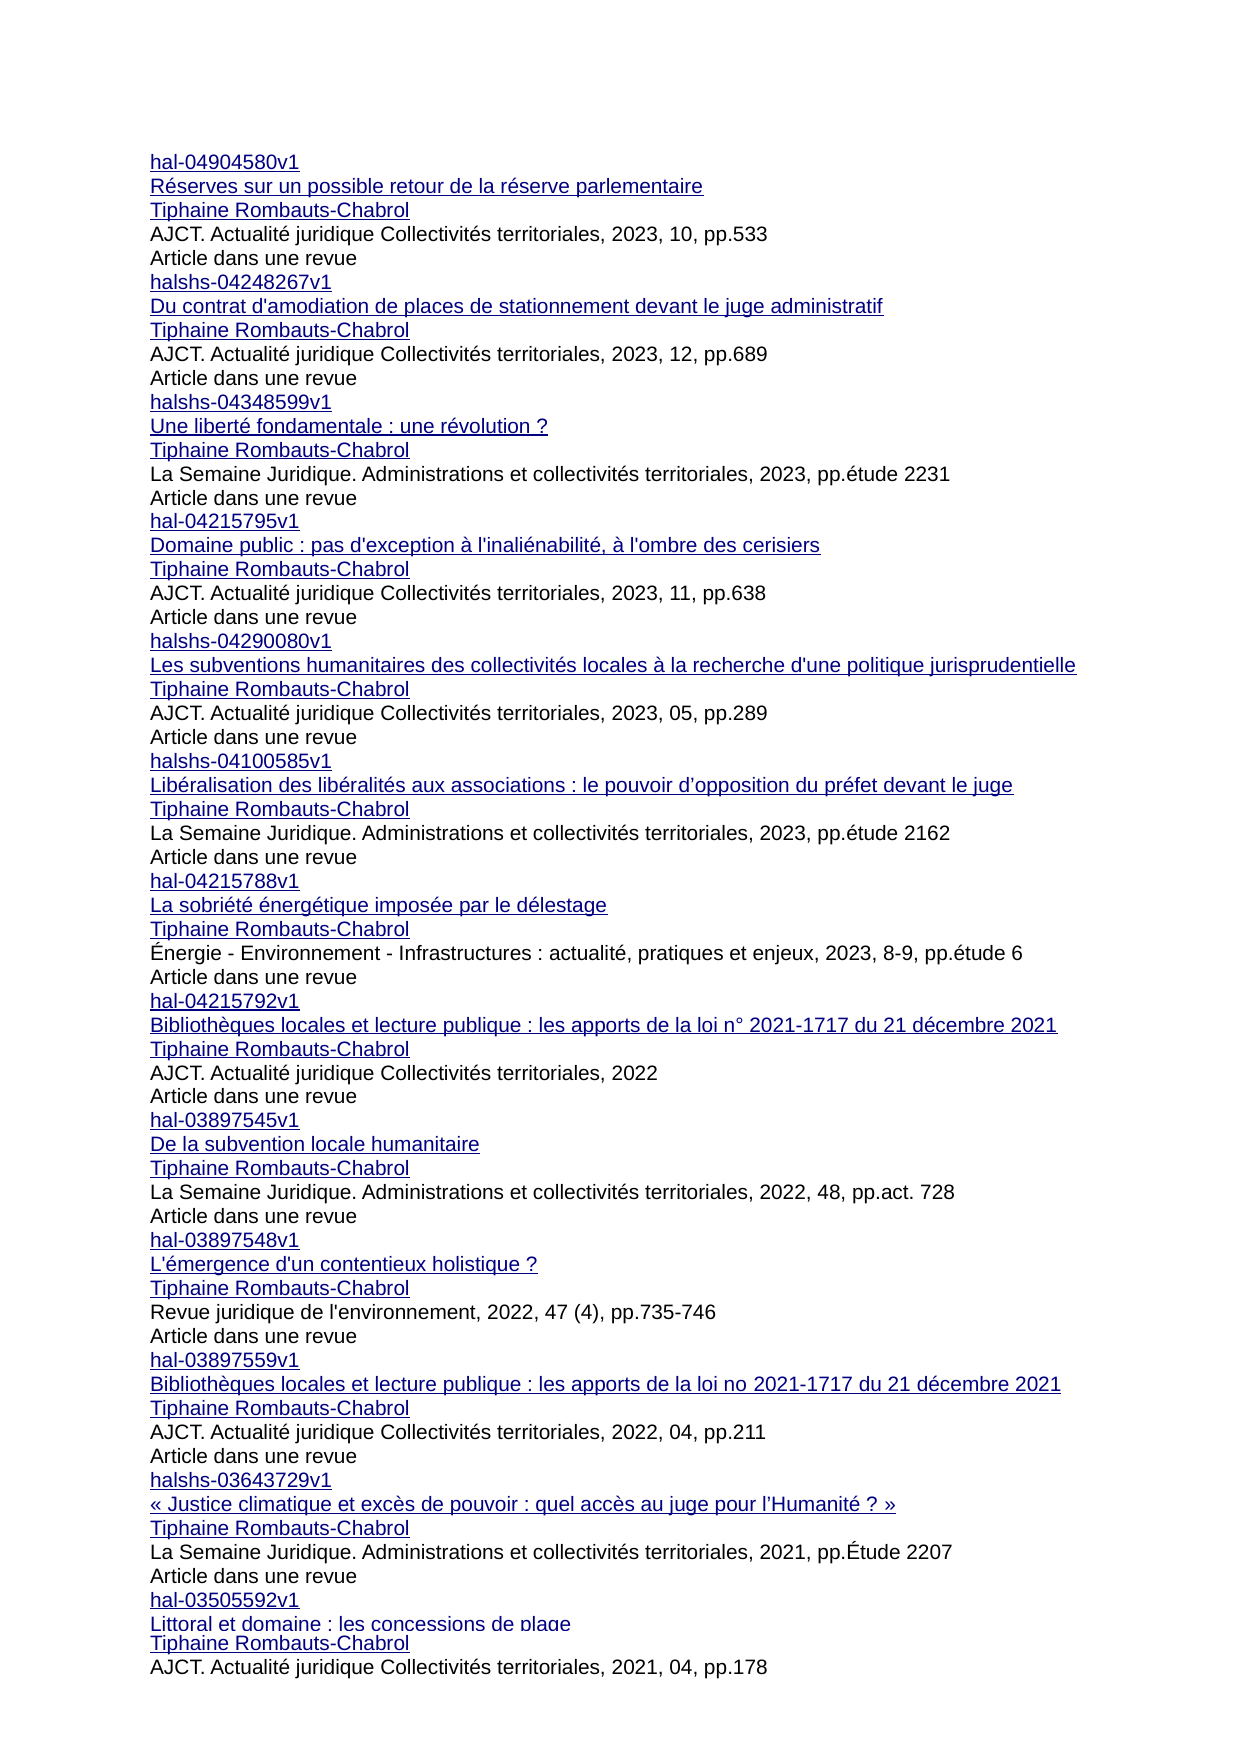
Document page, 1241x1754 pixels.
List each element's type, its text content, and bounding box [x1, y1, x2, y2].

table_cell Du contrat d'amodiation de places de stationnement devant le juge administratif Tiphaine Rombauts-Chabrol AJCT. Actualité juridique Collectivités territoriales, 2023, 12, pp.689 Article dans une revue halshs-04348599v1 [150, 294, 1090, 413]
table_cell hal-04904580v1 [150, 150, 1090, 174]
table_cell Libéralisation des libéralités aux associations : le pouvoir d’opposition du préfet devant le juge Tiphaine Rombauts-Chabrol La Semaine Juridique. Administrations et collectivités territoriales, 2023, pp.étude 2162 Article dans une revue hal-04215788v1 [150, 773, 1090, 893]
table_cell « Justice climatique et excès de pouvoir : quel accès au juge pour l’Humanité ? » Tiphaine Rombauts-Chabrol La Semaine Juridique. Administrations et collectivités territoriales, 2021, pp.Étude 2207 Article dans une revue hal-03505592v1 [150, 1492, 1090, 1611]
table_cell Bibliothèques locales et lecture publique : les apports de la loi no 2021-1717 du 21 décembre 2021 Tiphaine Rombauts-Chabrol AJCT. Actualité juridique Collectivités territoriales, 2022, 04, pp.211 Article dans une revue halshs-03643729v1 [150, 1372, 1090, 1492]
table_cell Une liberté fondamentale : une révolution ? Tiphaine Rombauts-Chabrol La Semaine Juridique. Administrations et collectivités territoriales, 2023, pp.étude 2231 Article dans une revue hal-04215795v1 [150, 414, 1090, 533]
table_cell La sobriété énergétique imposée par le délestage Tiphaine Rombauts-Chabrol Énergie - Environnement - Infrastructures : actualité, pratiques et enjeux, 2023, 8-9, pp.étude 6 Article dans une revue hal-04215792v1 [150, 893, 1090, 1012]
table_cell Domaine public : pas d'exception à l'inaliénabilité, à l'ombre des cerisiers Tiphaine Rombauts-Chabrol AJCT. Actualité juridique Collectivités territoriales, 2023, 11, pp.638 Article dans une revue halshs-04290080v1 [150, 533, 1090, 653]
table_cell Littoral et domaine : les concessions de plage Tiphaine Rombauts-Chabrol AJCT. Actualité juridique Collectivités territoriales, 2021, 04, pp.178 [150, 1611, 1090, 1679]
table_cell De la subvention locale humanitaire Tiphaine Rombauts-Chabrol La Semaine Juridique. Administrations et collectivités territoriales, 2022, 48, pp.act. 728 Article dans une revue hal-03897548v1 [150, 1132, 1090, 1252]
table_cell L'émergence d'un contentieux holistique ? Tiphaine Rombauts-Chabrol Revue juridique de l'environnement, 2022, 47 (4), pp.735-746 Article dans une revue hal-03897559v1 [150, 1252, 1090, 1372]
table_cell Bibliothèques locales et lecture publique : les apports de la loi n° 2021-1717 du 21 décembre 2021 Tiphaine Rombauts-Chabrol AJCT. Actualité juridique Collectivités territoriales, 2022 Article dans une revue hal-03897545v1 [150, 1013, 1090, 1132]
table_cell Les subventions humanitaires des collectivités locales à la recherche d'une politique jurisprudentielle Tiphaine Rombauts-Chabrol AJCT. Actualité juridique Collectivités territoriales, 2023, 05, pp.289 Article dans une revue halshs-04100585v1 [150, 653, 1090, 773]
table_cell Réserves sur un possible retour de la réserve parlementaire Tiphaine Rombauts-Chabrol AJCT. Actualité juridique Collectivités territoriales, 2023, 10, pp.533 Article dans une revue halshs-04248267v1 [150, 174, 1090, 294]
